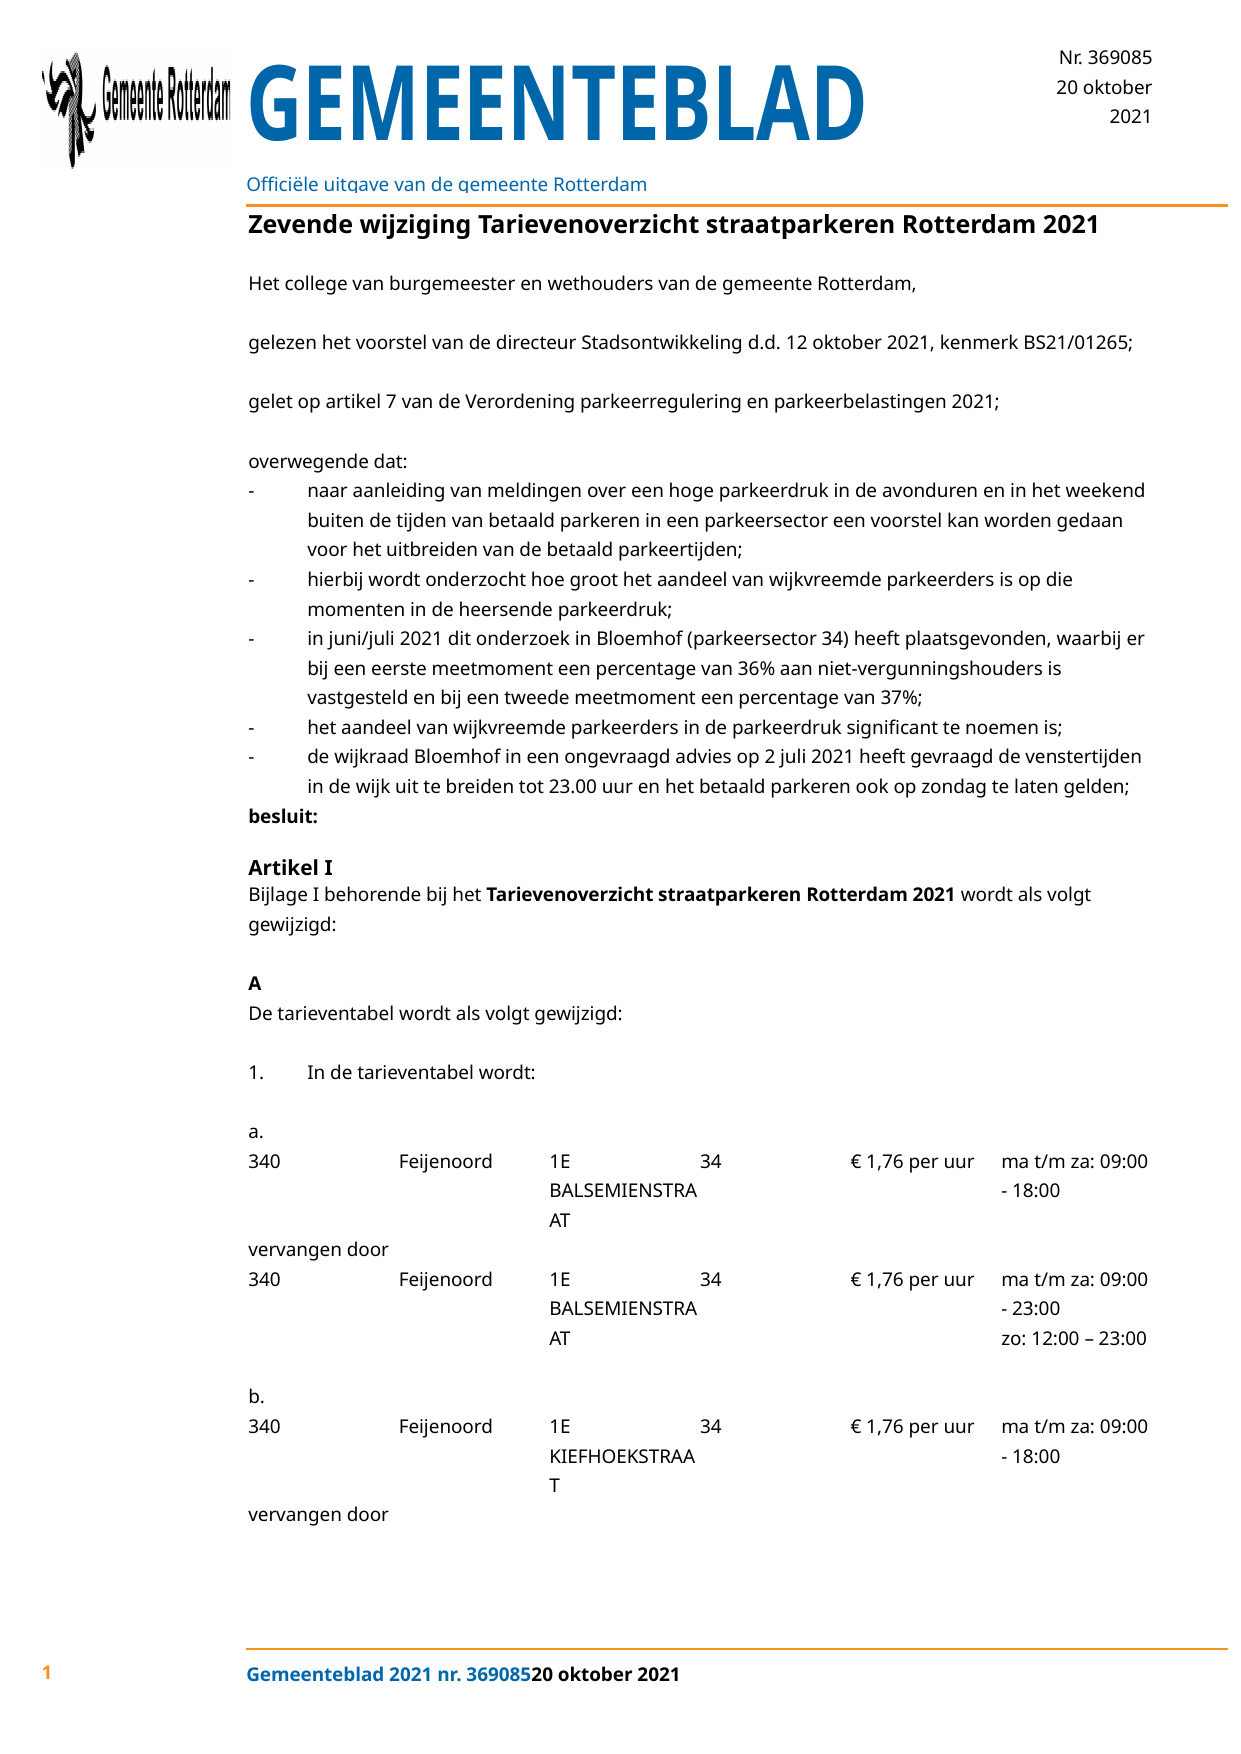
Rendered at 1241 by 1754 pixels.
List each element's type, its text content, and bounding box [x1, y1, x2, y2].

table_header 34 [700, 1266, 850, 1351]
text Zevende wijziging Tarievenoverzicht straatparkeren Rotterdam 2021 [248, 207, 1152, 241]
text Bijlage I behorende bij het Tarievenoverzicht straatparkeren Rotterdam 2021 wordt als volgt gewijzigd: [248, 882, 1152, 937]
table_header Feijenoord [399, 1266, 549, 1351]
table_header Feijenoord [399, 1413, 549, 1498]
table_header € 1,76 per uur [850, 1413, 1001, 1498]
list in juni/juli 2021 dit onderzoek in Bloemhof (parkeersector 34) heeft plaatsgevonden, waarbij er bij een eerste meetmoment een percentage van 36% aan niet-vergunningshouders is vastgesteld en bij een tweede meetmoment een percentage van 37%; [248, 625, 1152, 710]
table_header € 1,76 per uur [850, 1148, 1001, 1233]
table_header 340 [248, 1148, 398, 1233]
table_header Feijenoord [399, 1148, 549, 1233]
text besluit: [248, 803, 1152, 828]
text vervangen door [248, 1236, 1152, 1262]
text De tarieventabel wordt als volgt gewijzigd: [248, 1000, 1152, 1026]
table_header ma t/m za: 09:00 - 18:00 [1001, 1413, 1152, 1498]
text Artikel I [248, 853, 1152, 882]
table_header ma t/m za: 09:00 - 18:00 [1001, 1148, 1152, 1233]
table_header 340 [248, 1266, 398, 1351]
list In de tarieventabel wordt: [248, 1059, 1152, 1085]
list het aandeel van wijkvreemde parkeerders in de parkeerdruk significant te noemen is; [248, 714, 1152, 740]
text gelezen het voorstel van de directeur Stadsontwikkeling d.d. 12 oktober 2021, kenmerk BS21/01265; [248, 329, 1152, 355]
table_header 1E BALSEMIENSTRAAT [549, 1148, 700, 1233]
list naar aanleiding van meldingen over een hoge parkeerdruk in de avonduren en in het weekend buiten de tijden van betaald parkeren in een parkeersector een voorstel kan worden gedaan voor het uitbreiden van de betaald parkeertijden; [248, 477, 1152, 562]
text vervangen door [248, 1501, 1152, 1527]
picture [41, 47, 231, 172]
table_header 1E KIEFHOEKSTRAAT [549, 1413, 700, 1498]
table_header 340 [248, 1413, 398, 1498]
text A [248, 970, 1152, 996]
table_header € 1,76 per uur [850, 1266, 1001, 1351]
text b. [248, 1383, 1152, 1409]
table_header 1E BALSEMIENSTRAAT [549, 1266, 700, 1351]
list hierbij wordt onderzocht hoe groot het aandeel van wijkvreemde parkeerders is op die momenten in de heersende parkeerdruk; [248, 566, 1152, 621]
text overwegende dat: [248, 448, 1152, 473]
table_header 34 [700, 1148, 850, 1233]
list de wijkraad Bloemhof in een ongevraagd advies op 2 juli 2021 heeft gevraagd de venstertijden in de wijk uit te breiden tot 23.00 uur en het betaald parkeren ook op zondag te laten gelden; [248, 744, 1152, 799]
text gelet op artikel 7 van de Verordening parkeerregulering en parkeerbelastingen 2021; [248, 389, 1152, 414]
table_header 34 [700, 1413, 850, 1498]
table_header ma t/m za: 09:00 - 23:00 zo: 12:00 – 23:00 [1001, 1266, 1152, 1351]
text Het college van burgemeester en wethouders van de gemeente Rotterdam, [248, 270, 1152, 296]
text a. [248, 1118, 1152, 1144]
